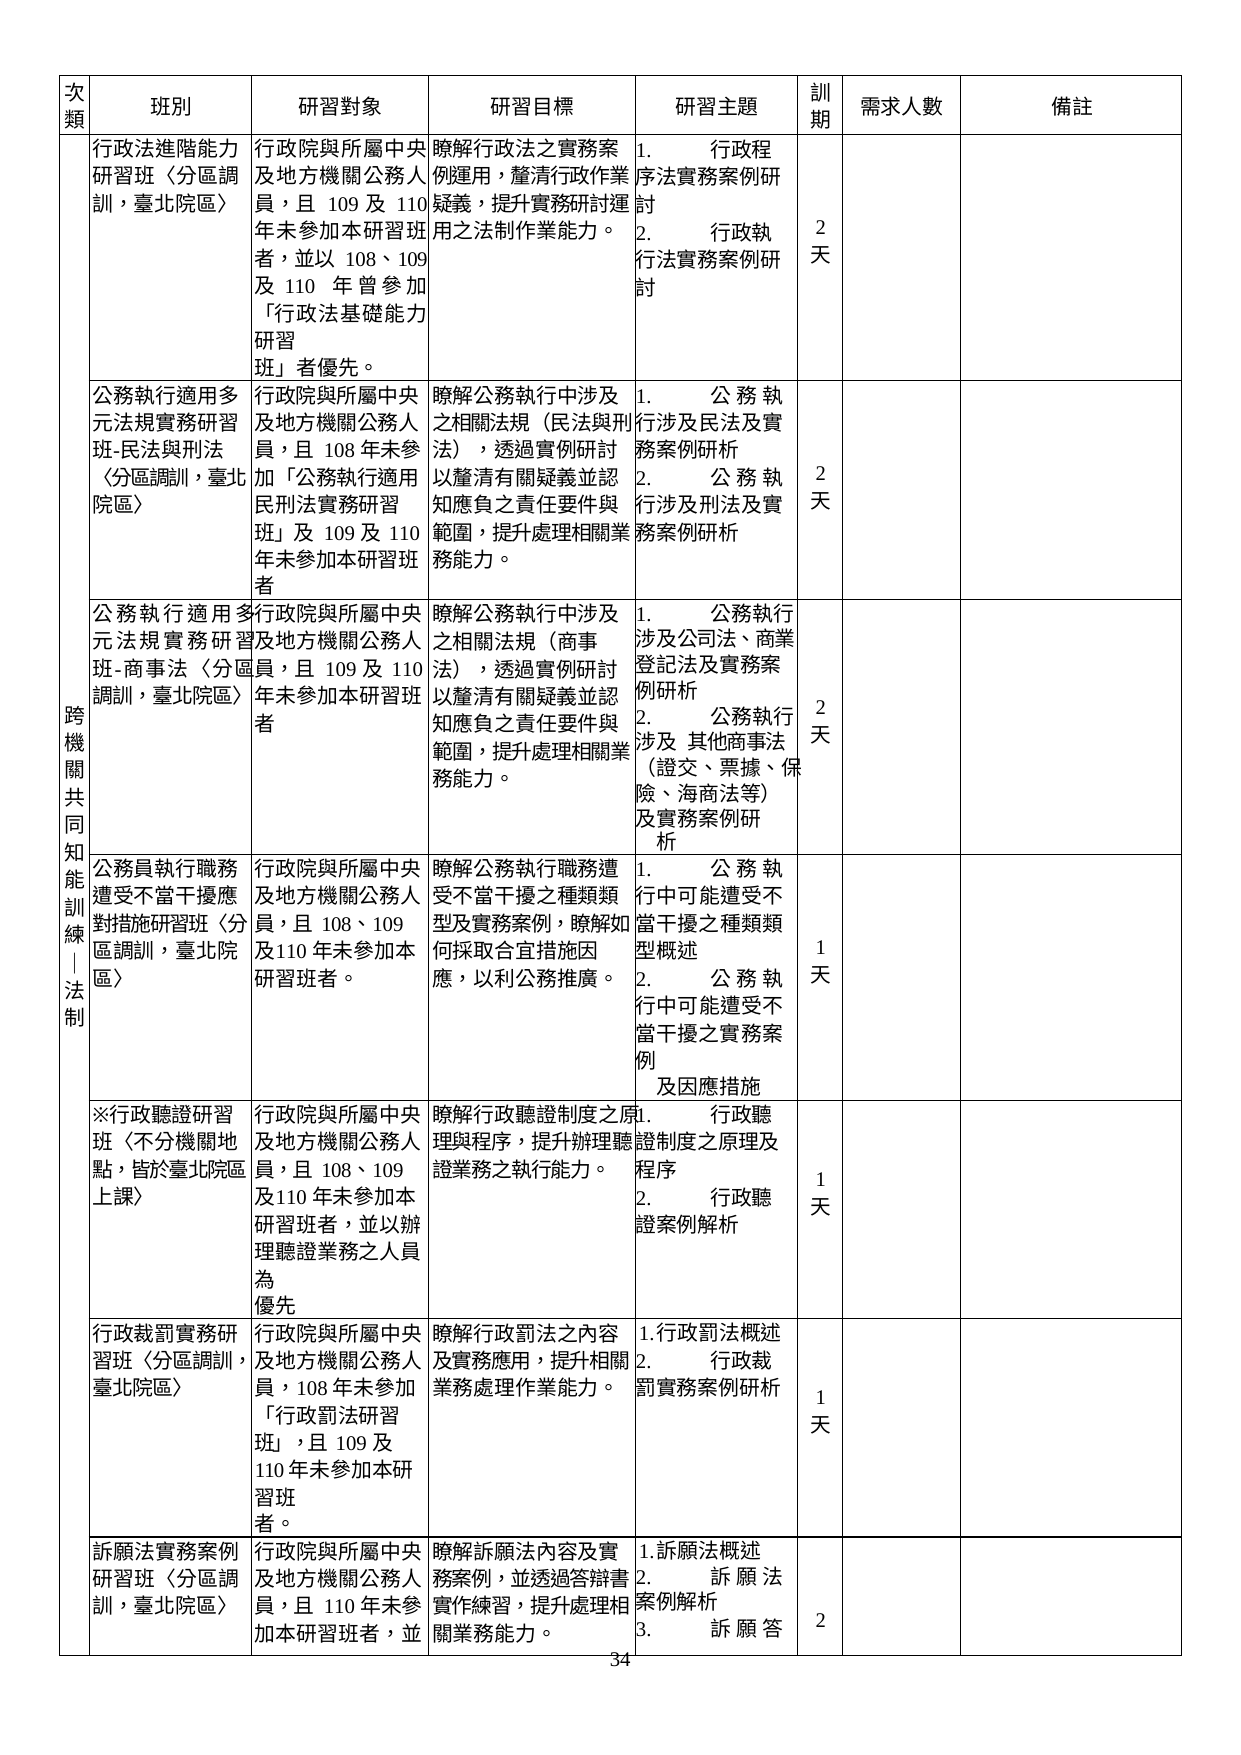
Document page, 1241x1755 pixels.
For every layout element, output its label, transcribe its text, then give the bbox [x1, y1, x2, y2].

table_cell 瞭解行政罰法之內容及實務應用，提升相關業務處理作業能力。 [429, 1319, 635, 1536]
table_cell 行政院與所屬中央及地方機關公務人員，且 110 年未參加本研習班者，並 [252, 1538, 428, 1655]
table_cell 行政院與所屬中央及地方機關公務人員，且 108、109 及110 年未參加本研習班者。 [252, 855, 428, 1099]
table_cell [961, 135, 1181, 380]
table_cell 2 [798, 1538, 842, 1655]
table_header 備註 [961, 76, 1181, 134]
table_cell [961, 1319, 1181, 1536]
table_cell 跨機關共同知能訓練 ｜法制 [60, 135, 89, 1655]
table_cell [843, 135, 960, 380]
table_header 次類 [60, 76, 89, 134]
table_cell [843, 1538, 960, 1655]
table_header 研習主題 [636, 76, 797, 134]
table_cell 公務執行涉及民法及實務案例研析 公務執行涉及刑法及實務案例研析 [636, 381, 797, 599]
table_cell 1 天 [798, 1101, 842, 1318]
table_cell 2 天 [798, 381, 842, 599]
table_cell 公務員執行職務遭受不當干擾應對措施研習班〈分區調訓，臺北院區〉 [90, 855, 251, 1099]
table_header 研習目標 [429, 76, 635, 134]
table_cell [961, 381, 1181, 599]
table_cell [961, 1538, 1181, 1655]
table_cell 訴願法概述 訴願法案例解析 訴願答辯書撰寫格式及注意事項 訴願與行政訴 訟實務 [636, 1538, 797, 1655]
table_cell 行政院與所屬中央及地方機關公務人員，且 109 及 110 年未參加本研習班者，並以 108、109 及110 年曾參加「行政法基礎能力研習 班」者優先。 [252, 135, 428, 380]
table_cell 瞭解訴願法內容及實務案例，並透過答辯書實作練習，提升處理相關業務能力。 [429, 1538, 635, 1655]
table_cell [843, 1319, 960, 1536]
table_cell [843, 381, 960, 599]
table_cell 行政院與所屬中央及地方機關公務人員，且 108、109 及110 年未參加本研習班者，並以辦理聽證業務之人員為 優先 [252, 1101, 428, 1318]
table_cell 行政罰法概述 行政裁罰實務案例研析 [636, 1319, 797, 1536]
table_cell [961, 1101, 1181, 1318]
table_cell 行政法進階能力研習班〈分區調訓，臺北院區〉 [90, 135, 251, 380]
table_cell 瞭解行政聽證制度之原理與程序，提升辦理聽證業務之執行能力。 [429, 1101, 635, 1318]
table_cell 行政程序法實務案例研討 行政執行法實務案例研討 [636, 135, 797, 380]
table_cell 行政院與所屬中央及地方機關公務人員，且 108 年未參加「公務執行適用民刑法實務研習 班」及 109 及 110 年未參加本研習班 者 [252, 381, 428, 599]
table_cell 公務執行適用多元法規實務研習班-民法與刑法 〈分區調訓，臺北院區〉 [90, 381, 251, 599]
table_cell 行政裁罰實務研習班〈分區調訓， 臺北院區〉 [90, 1319, 251, 1536]
table_cell 2 天 [798, 600, 842, 854]
table_cell 1 天 [798, 1319, 842, 1536]
table_cell 行政院與所屬中央及地方機關公務人員，108 年未參加 「行政罰法研習 班」，且 109 及 110 年未參加本研習班 者。 [252, 1319, 428, 1536]
table_header 需求人數 [843, 76, 960, 134]
table_cell ※行政聽證研習班〈不分機關地點，皆於臺北院區上課〉 [90, 1101, 251, 1318]
table_header 訓期 [798, 76, 842, 134]
table_cell 行政院與所屬中央及地方機關公務人員，且 109 及 110 年未參加本研習班者 [252, 600, 428, 854]
table_cell 訴願法實務案例研習班〈分區調訓，臺北院區〉 [90, 1538, 251, 1655]
table_header 班別 [90, 76, 251, 134]
table_cell 瞭解公務執行中涉及之相關法規（民法與刑法），透過實例研討以釐清有關疑義並認知應負之責任要件與範圍，提升處理相關業務能力。 [429, 381, 635, 599]
table_cell 公務執行適用多元法規實務研習班-商事法〈分區調訓，臺北院區〉 [90, 600, 251, 854]
table_cell [843, 855, 960, 1099]
table_cell 行政聽證制度之原理及程序 行政聽證案例解析 [636, 1101, 797, 1318]
table_cell [961, 855, 1181, 1099]
table_cell 瞭解行政法之實務案例運用，釐清行政作業疑義，提升實務研討運用之法制作業能力。 [429, 135, 635, 380]
table_cell [843, 600, 960, 854]
table_cell 瞭解公務執行職務遭受不當干擾之種類類型及實務案例，瞭解如何採取合宜措施因 應，以利公務推廣。 [429, 855, 635, 1099]
table_cell [961, 600, 1181, 854]
table_cell 公務執行涉及公司法、商業登記法及實務案例研析 公務執行涉及 其他商事法（證交、票據、保 險、海商法等） 及實務案例研 析 [636, 600, 797, 854]
table_header 研習對象 [252, 76, 428, 134]
table_cell 瞭解公務執行中涉及之相關法規（商事 法），透過實例研討以釐清有關疑義並認知應負之責任要件與範圍，提升處理相關業務能力。 [429, 600, 635, 854]
table_cell 2 天 [798, 135, 842, 380]
table_cell [843, 1101, 960, 1318]
table_cell 1 天 [798, 855, 842, 1099]
table_cell 公務執行中可能遭受不當干擾之種類類型概述 公務執行中可能遭受不當干擾之實務案例 及因應措施 [636, 855, 797, 1099]
